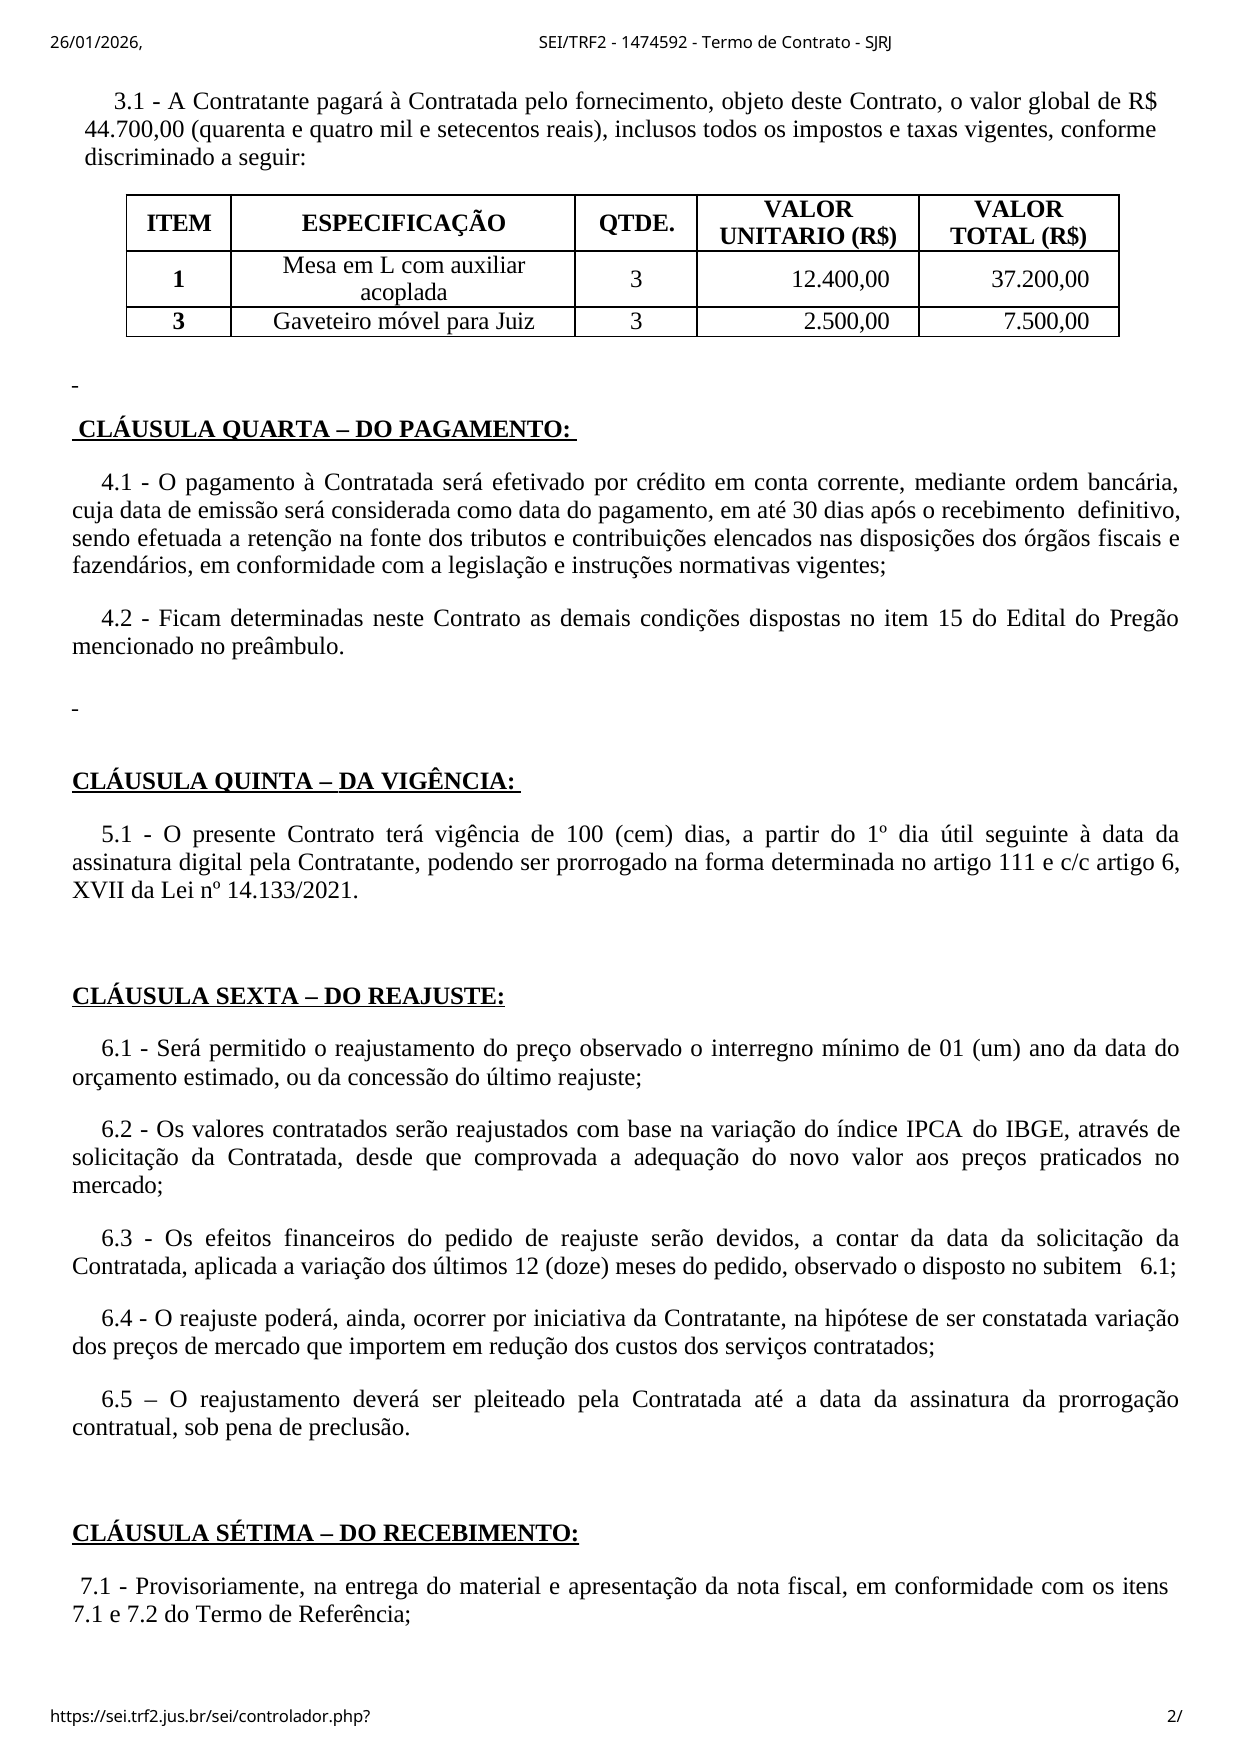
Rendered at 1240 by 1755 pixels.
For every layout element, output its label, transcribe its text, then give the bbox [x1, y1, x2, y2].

table_cell 2.500,00 [698, 308, 918, 336]
list – O reajustamento deverá ser pleiteado pela Contratada até a data da assinatura da prorrogação contratual, sob pena de preclusão. [72, 1385, 1181, 1441]
table_cell 12.400,00 [698, 252, 918, 306]
table_header VALOR UNITARIO (R$) [698, 196, 918, 250]
table_cell Gaveteiro móvel para Juiz [232, 308, 574, 336]
subtitle CLÁUSULA QUARTA – DO PAGAMENTO: [72, 414, 1181, 443]
table_header QTDE. [576, 196, 696, 250]
list - O pagamento à Contratada será efetivado por crédito em conta corrente, mediante ordem bancária, cuja data de emissão será considerada como data do pagamento, em até 30 dias após o recebimento definitivo, sendo efetuada a retenção na fonte dos tributos e contribuições elencados nas disposições dos órgãos fiscais e fazendários, em conformidade com a legislação e instruções normativas vigentes; [72, 468, 1181, 579]
subtitle CLÁUSULA SEXTA – DO REAJUSTE: [72, 981, 1181, 1010]
table_cell 3 [127, 308, 230, 336]
text 7.1 e 7.2 do Termo de Referência; [72, 1600, 1181, 1628]
table_header ESPECIFICAÇÃO [232, 196, 574, 250]
table_cell 7.500,00 [920, 308, 1118, 336]
list - O presente Contrato terá vigência de 100 (cem) dias, a partir do 1º dia útil seguinte à data da assinatura digital pela Contratante, podendo ser prorrogado na forma determinada no artigo 111 e c/c artigo 6, XVII da Lei nº 14.133/2021. [72, 820, 1181, 903]
subtitle CLÁUSULA SÉTIMA – DO RECEBIMENTO: [72, 1518, 1181, 1547]
list - O reajuste poderá, ainda, ocorrer por iniciativa da Contratante, na hipótese de ser constatada variação dos preços de mercado que importem em redução dos custos dos serviços contratados; [72, 1304, 1181, 1360]
list - Provisoriamente, na entrega do material e apresentação da nota fiscal, em conformidade com os itens [80, 1571, 1181, 1600]
table_header ITEM [127, 196, 230, 250]
text 3.1 - A Contratante pagará à Contratada pelo fornecimento, objeto deste Contrato, o valor global de R$ 44.700,00 (quarenta e quatro mil e setecentos reais), inclusos todos os impostos e taxas vigentes, conforme discriminado a seguir: [84, 87, 1158, 171]
table_cell 3 [576, 308, 696, 336]
table_cell 37.200,00 [920, 252, 1118, 306]
list - Ficam determinadas neste Contrato as demais condições dispostas no item 15 do Edital do Pregão mencionado no preâmbulo. [72, 604, 1181, 660]
table_cell Mesa em L com auxiliar acoplada [232, 252, 574, 306]
list - Será permitido o reajustamento do preço observado o interregno mínimo de 01 (um) ano da data do orçamento estimado, ou da concessão do último reajuste; [72, 1035, 1181, 1090]
subtitle CLÁUSULA QUINTA – DA VIGÊNCIA: [72, 766, 1181, 795]
list - Os valores contratados serão reajustados com base na variação do índice IPCA do IBGE, através de solicitação da Contratada, desde que comprovada a adequação do novo valor aos preços praticados no mercado; [72, 1115, 1181, 1199]
list - Os efeitos financeiros do pedido de reajuste serão devidos, a contar da data da solicitação da Contratada, aplicada a variação dos últimos 12 (doze) meses do pedido, observado o disposto no subitem 6.1; [72, 1224, 1181, 1279]
table_cell 3 [576, 252, 696, 306]
table_header VALOR TOTAL (R$) [920, 196, 1118, 250]
table_cell 1 [127, 252, 230, 306]
